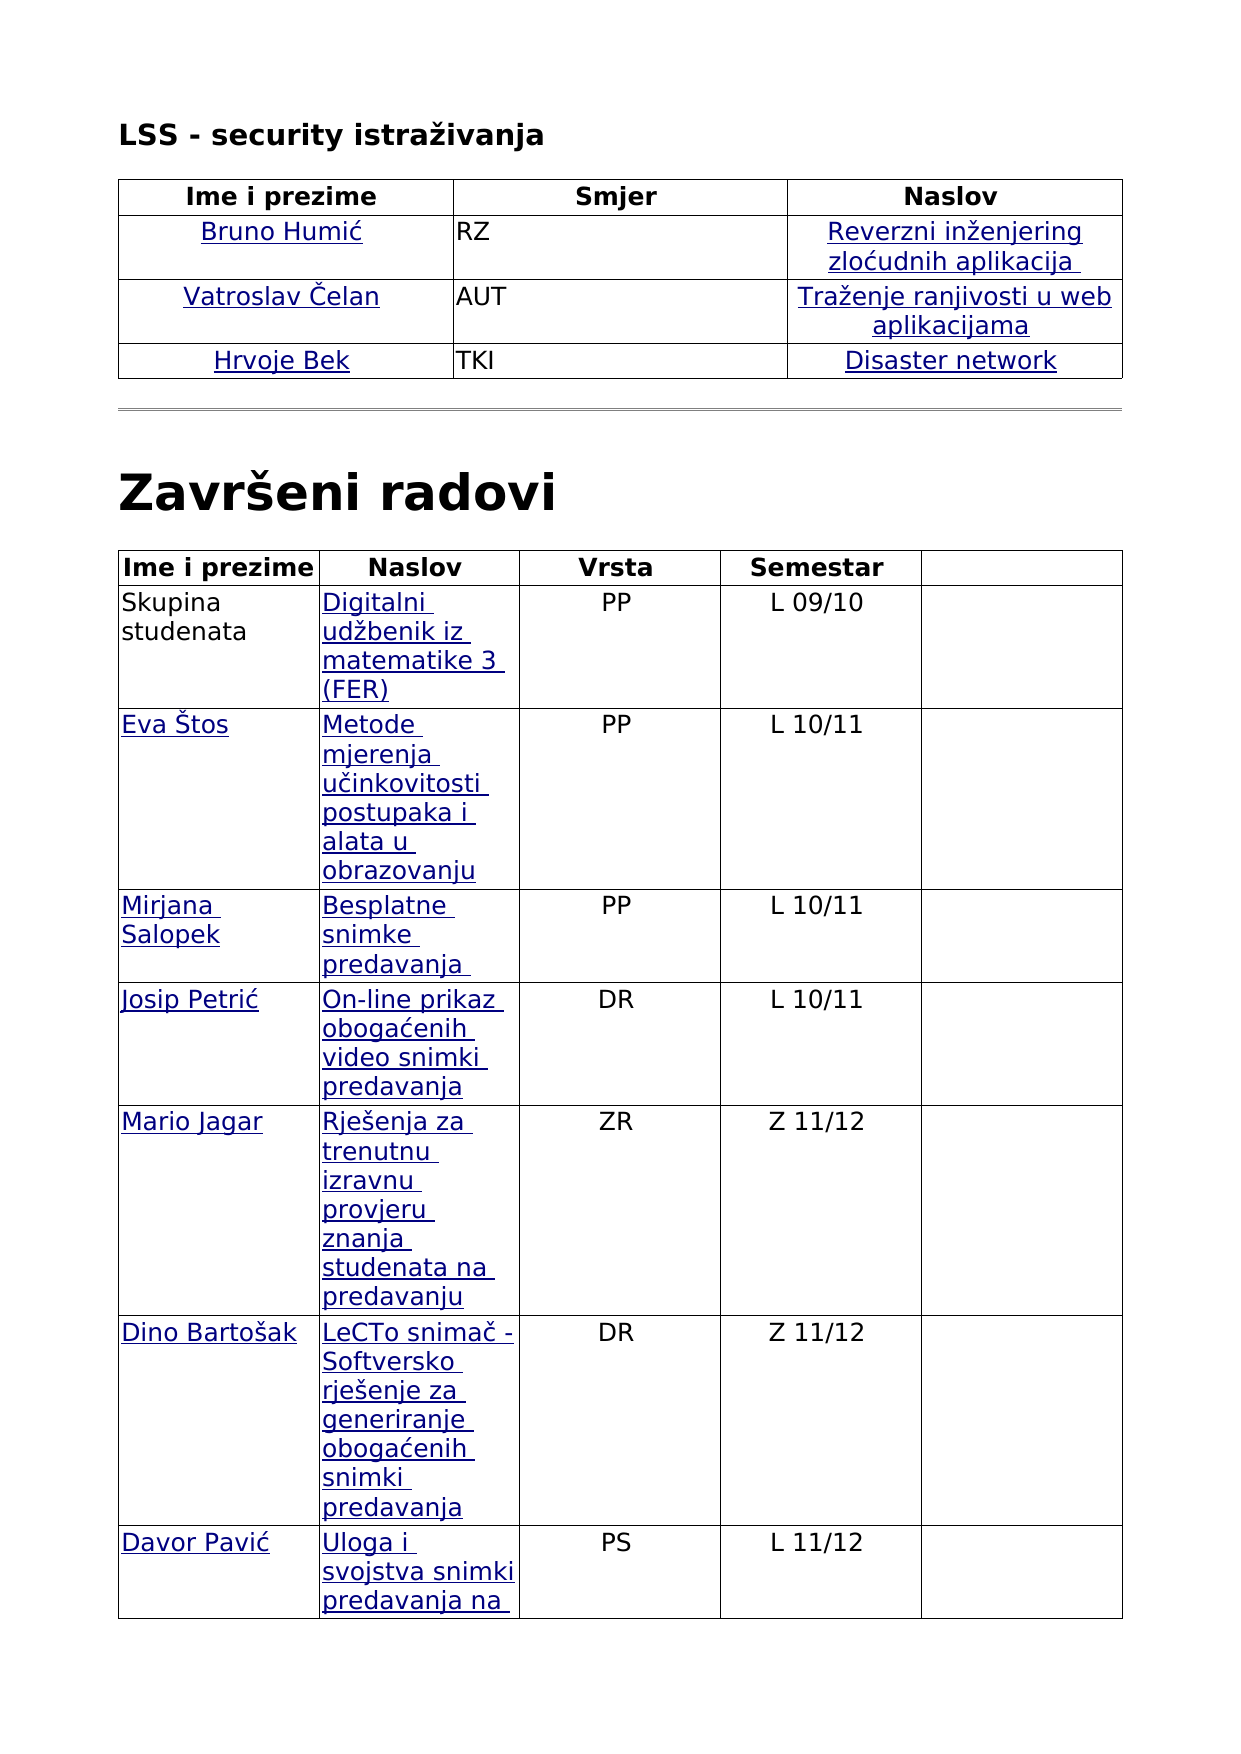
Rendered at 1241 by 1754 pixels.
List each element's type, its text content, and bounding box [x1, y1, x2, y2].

table_cell Reverzni inženjering zloćudnih aplikacija [788, 216, 1122, 279]
table_cell [922, 890, 1122, 982]
table_cell [922, 983, 1122, 1104]
table_header Naslov [788, 180, 1122, 214]
table_header Smjer [454, 180, 787, 214]
table_cell Mario Jagar [119, 1106, 319, 1315]
table_header Naslov [320, 551, 519, 585]
table_cell [922, 1316, 1122, 1525]
table_cell RZ [454, 216, 787, 279]
table_cell L 10/11 [721, 890, 921, 982]
table_cell [922, 1526, 1122, 1618]
table_cell L 10/11 [721, 983, 921, 1104]
table_cell PS [520, 1526, 720, 1618]
table_cell DR [520, 983, 720, 1104]
table_cell Z 11/12 [721, 1316, 921, 1525]
table_cell Digitalni udžbenik iz matematike 3 (FER) [320, 586, 519, 708]
table_cell Mirjana Salopek [119, 890, 319, 982]
subtitle Završeni radovi [118, 464, 1122, 523]
table_cell DR [520, 1316, 720, 1525]
table_cell Traženje ranjivosti u web aplikacijama [788, 280, 1122, 343]
table_cell [922, 709, 1122, 888]
table_cell AUT [454, 280, 787, 343]
table_cell Uloga i svojstva snimki predavanja na [320, 1526, 519, 1618]
table_cell PP [520, 586, 720, 708]
table_cell Dino Bartošak [119, 1316, 319, 1525]
table_cell Skupina studenata [119, 586, 319, 708]
table_cell Josip Petrić [119, 983, 319, 1104]
table_cell On-line prikaz obogaćenih video snimki predavanja [320, 983, 519, 1104]
table_cell ZR [520, 1106, 720, 1315]
table_cell Rješenja za trenutnu izravnu provjeru znanja studenata na predavanju [320, 1106, 519, 1315]
table_header Ime i prezime [119, 180, 453, 214]
table_header Ime i prezime [119, 551, 319, 585]
table_cell Metode mjerenja učinkovitosti postupaka i alata u obrazovanju [320, 709, 519, 888]
table_cell TKI [454, 344, 787, 378]
table_cell Hrvoje Bek [119, 344, 453, 378]
table_cell Disaster network [788, 344, 1122, 378]
table_cell L 11/12 [721, 1526, 921, 1618]
table_cell [922, 586, 1122, 708]
table_cell Vatroslav Čelan [119, 280, 453, 343]
table_cell L 10/11 [721, 709, 921, 888]
table_header [922, 551, 1122, 585]
table_cell Z 11/12 [721, 1106, 921, 1315]
table_cell Besplatne snimke predavanja [320, 890, 519, 982]
table_cell Bruno Humić [119, 216, 453, 279]
table_cell LeCTo snimač - Softversko rješenje za generiranje obogaćenih snimki predavanja [320, 1316, 519, 1525]
subtitle LSS - security istraživanja [118, 118, 1122, 152]
table_cell Davor Pavić [119, 1526, 319, 1618]
table_header Vrsta [520, 551, 720, 585]
table_cell PP [520, 890, 720, 982]
table_header Semestar [721, 551, 921, 585]
table_cell [922, 1106, 1122, 1315]
table_cell PP [520, 709, 720, 888]
table_cell Eva Štos [119, 709, 319, 888]
table_cell L 09/10 [721, 586, 921, 708]
